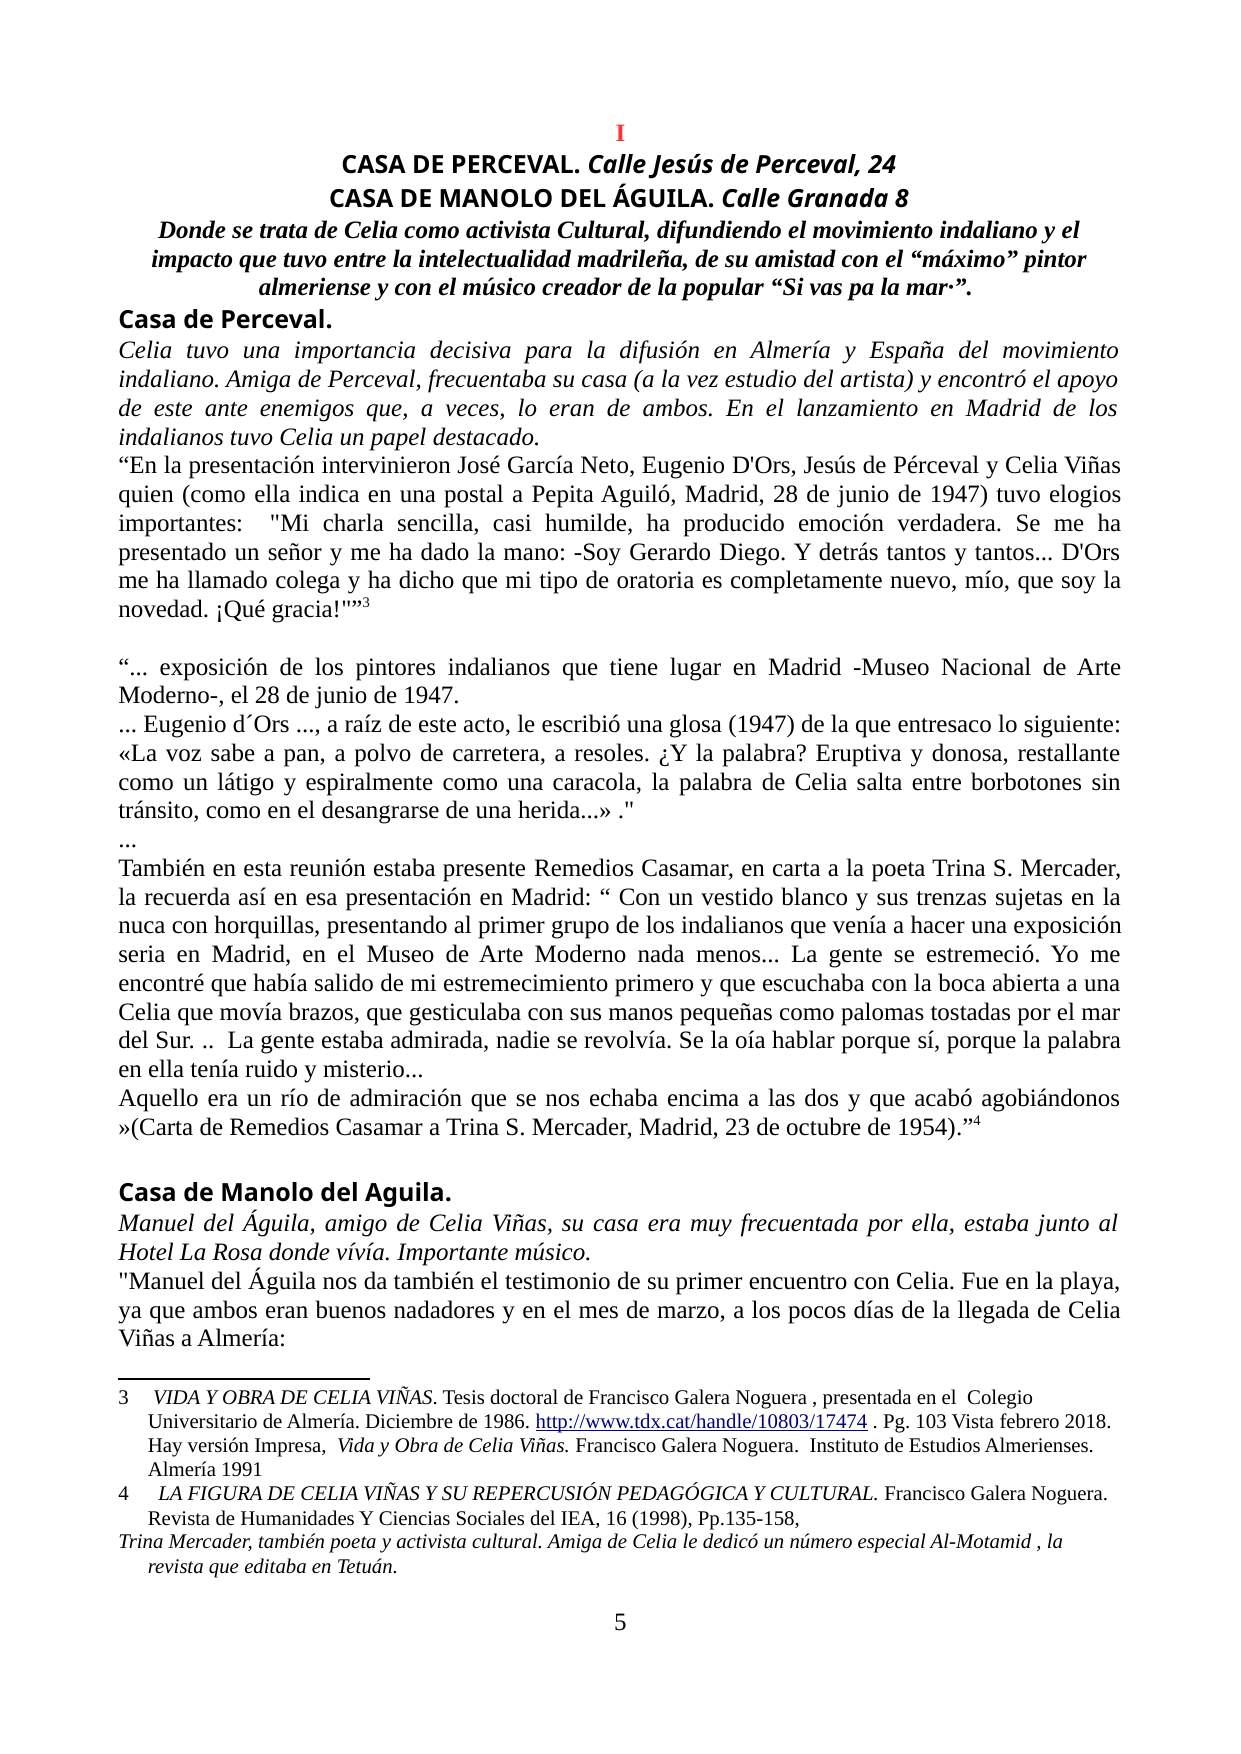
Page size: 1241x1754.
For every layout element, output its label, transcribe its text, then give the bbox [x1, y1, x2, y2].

text I [118, 118, 1122, 147]
text LA FIGURA DE CELIA VIÑAS Y SU REPERCUSIÓN PEDAGÓGICA Y CULTURAL. Francisco Galera Noguera. Revista de Humanidades Y Ciencias Sociales del IEA, 16 (1998), Pp.135-158, [118, 1481, 1122, 1529]
text Casa de Manolo del Aguila. [118, 1174, 1122, 1208]
text «La voz sabe a pan, a polvo de carretera, a resoles. ¿Y la palabra? Eruptiva y donosa, restallante como un látigo y espiralmente como una caracola, la palabra de Celia salta entre borbotones sin tránsito, como en el desangrarse de una herida...» ." [118, 738, 1122, 824]
text "Manuel del Águila nos da también el testimonio de su primer encuentro con Celia. Fue en la playa, ya que ambos eran buenos nadadores y en el mes de marzo, a los pocos días de la llegada de Celia Viñas a Almería: [118, 1266, 1122, 1352]
text También en esta reunión estaba presente Remedios Casamar, en carta a la poeta Trina S. Mercader, la recuerda así en esa presentación en Madrid: “ Con un vestido blanco y sus trenzas sujetas en la nuca con horquillas, presentando al primer grupo de los indalianos que venía a hacer una exposición seria en Madrid, en el Museo de Arte Moderno nada menos... La gente se estremeció. Yo me encontré que había salido de mi estremecimiento primero y que escuchaba con la boca abierta a una Celia que movía brazos, que gesticulaba con sus manos pequeñas como palomas tostadas por el mar del Sur. .. La gente estaba admirada, nadie se revolvía. Se la oía hablar porque sí, porque la palabra en ella tenía ruido y misterio... [118, 853, 1122, 1083]
text ... [118, 824, 1122, 853]
text “... exposición de los pintores indalianos que tiene lugar en Madrid -Museo Nacional de Arte Moderno-, el 28 de junio de 1947. [118, 652, 1122, 709]
text Trina Mercader, también poeta y activista cultural. Amiga de Celia le dedicó un número especial Al-Motamid , la revista que editaba en Tetuán. [118, 1529, 1122, 1578]
text ... Eugenio d´Ors ..., a raíz de este acto, le escribió una glosa (1947) de la que entresaco lo siguiente: [118, 709, 1122, 738]
text VIDA Y OBRA DE CELIA VIÑAS. Tesis doctoral de Francisco Galera Noguera , presentada en el Colegio Universitario de Almería. Diciembre de 1986. http://www.tdx.cat/handle/10803/17474 . Pg. 103 Vista febrero 2018. Hay versión Impresa, Vida y Obra de Celia Viñas. Francisco Galera Noguera. Instituto de Estudios Almerienses. Almería 1991 [118, 1385, 1122, 1481]
text “En la presentación intervinieron José García Neto, Eugenio D'Ors, Jesús de Pérceval y Celia Viñas quien (como ella indica en una postal a Pepita Aguiló, Madrid, 28 de junio de 1947) tuvo elogios importantes: "Mi charla sencilla, casi humilde, ha producido emoción verdadera. Se me ha presentado un señor y me ha dado la mano: -Soy Gerardo Diego. Y detrás tantos y tantos... D'Ors me ha llamado colega y ha dicho que mi tipo de oratoria es completamente nuevo, mío, que soy la novedad. ¡Qué gracia!"” [118, 450, 1122, 623]
text Casa de Perceval. [118, 301, 1122, 335]
text CASA DE MANOLO DEL ÁGUILA. Calle Granada 8 [118, 181, 1122, 215]
text Celia tuvo una importancia decisiva para la difusión en Almería y España del movimiento indaliano. Amiga de Perceval, frecuentaba su casa (a la vez estudio del artista) y encontró el apoyo de este ante enemigos que, a veces, lo eran de ambos. En el lanzamiento en Madrid de los indalianos tuvo Celia un papel destacado. [118, 335, 1122, 450]
text Manuel del Águila, amigo de Celia Viñas, su casa era muy frecuentada por ella, estaba junto al Hotel La Rosa donde vívía. Importante músico. [118, 1208, 1122, 1266]
text CASA DE PERCEVAL. Calle Jesús de Perceval, 24 [118, 147, 1122, 181]
text Donde se trata de Celia como activista Cultural, difundiendo el movimiento indaliano y el impacto que tuvo entre la intelectualidad madrileña, de su amistad con el “máximo” pintor almeriense y con el músico creador de la popular “Si vas pa la mar·”. [118, 215, 1122, 301]
text Aquello era un río de admiración que se nos echaba encima a las dos y que acabó agobiándonos »(Carta de Remedios Casamar a Trina S. Mercader, Madrid, 23 de octubre de 1954).” [118, 1083, 1122, 1140]
